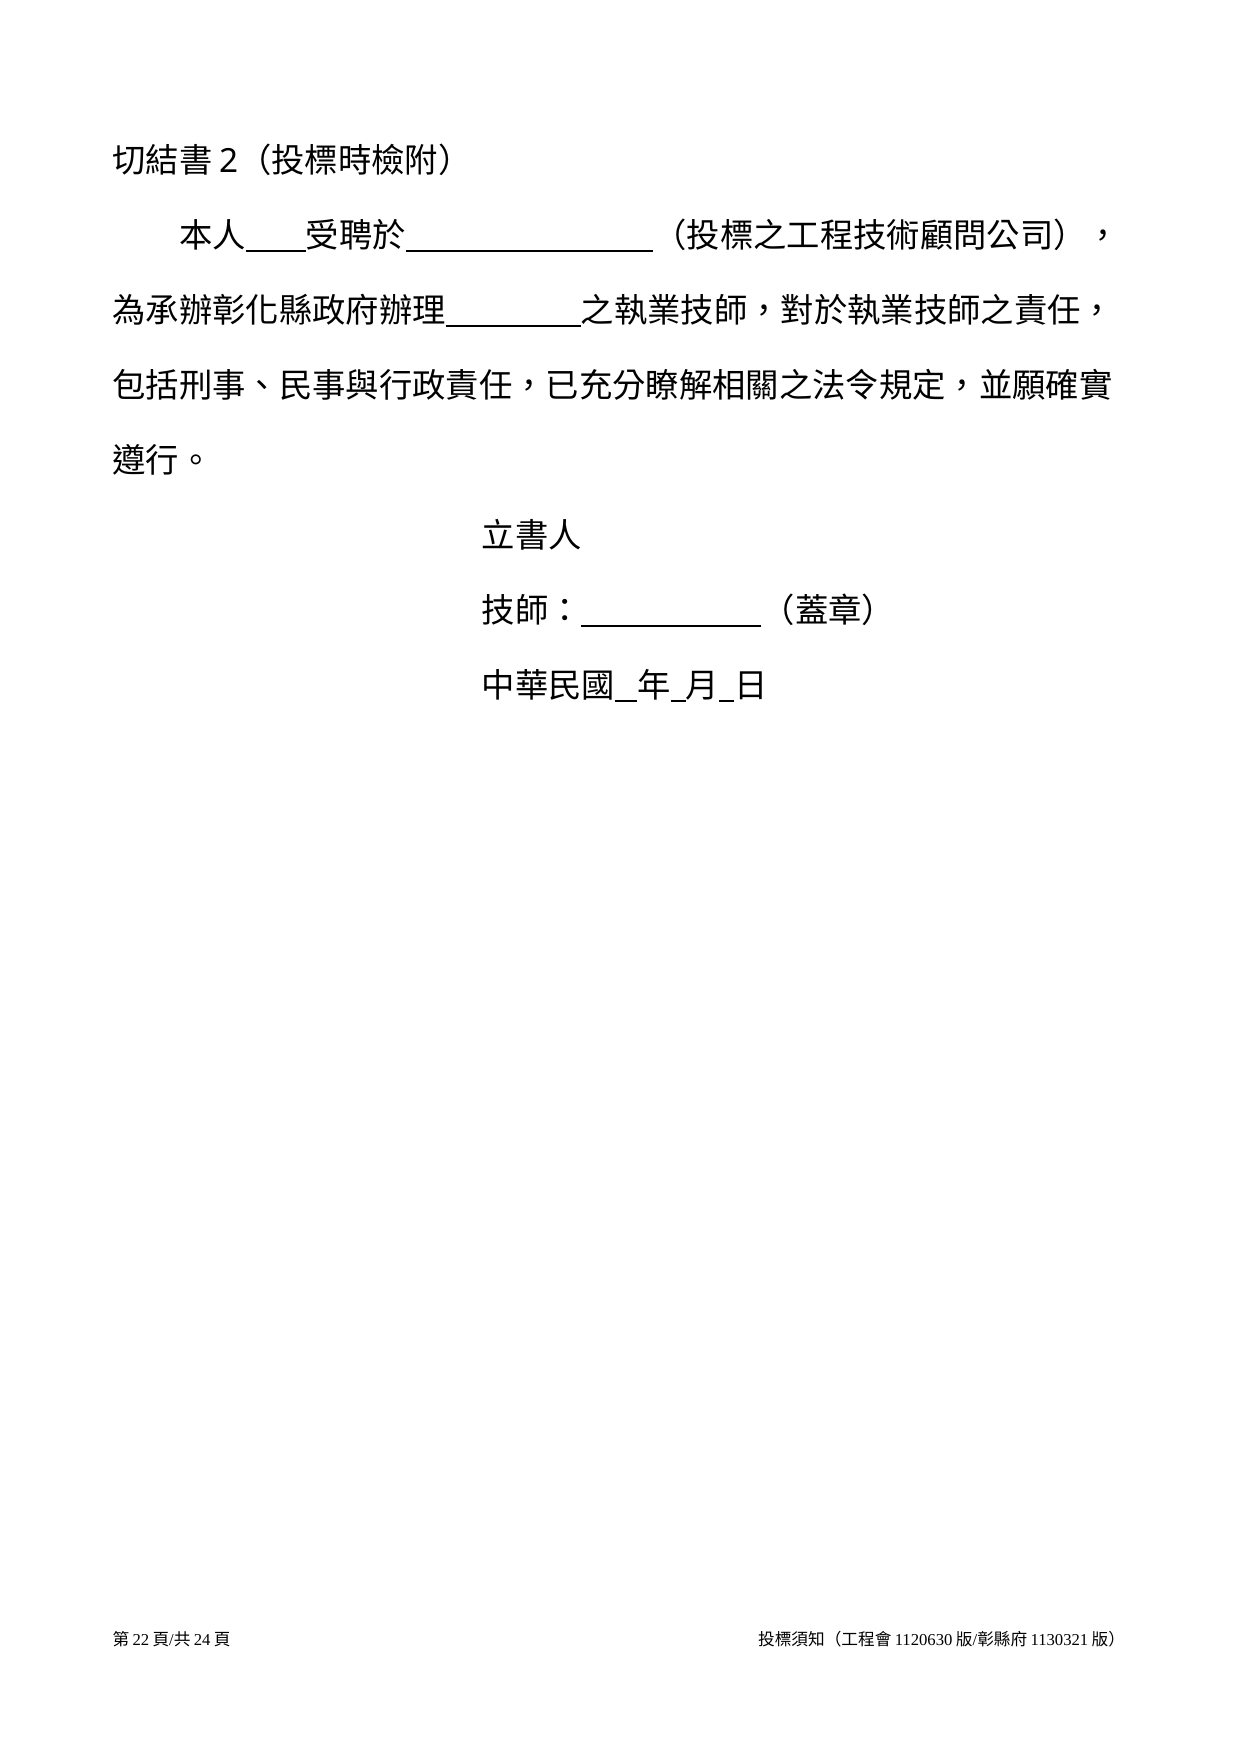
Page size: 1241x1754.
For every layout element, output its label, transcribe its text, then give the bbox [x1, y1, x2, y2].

text 本人 受聘於 （投標之工程技術顧問公司），為承辦彰化縣政府辦理 之執業技師，對於執業技師之責任，包括刑事、民事與行政責任，已充分瞭解相關之法令規定，並願確實遵行。 [112, 187, 1128, 487]
text 切結書2（投標時檢附） [112, 112, 1128, 187]
text 技師： （蓋章） [481, 562, 1128, 637]
text 立書人 [481, 487, 1128, 562]
text 中華民國 年 月 日 [481, 637, 1128, 712]
